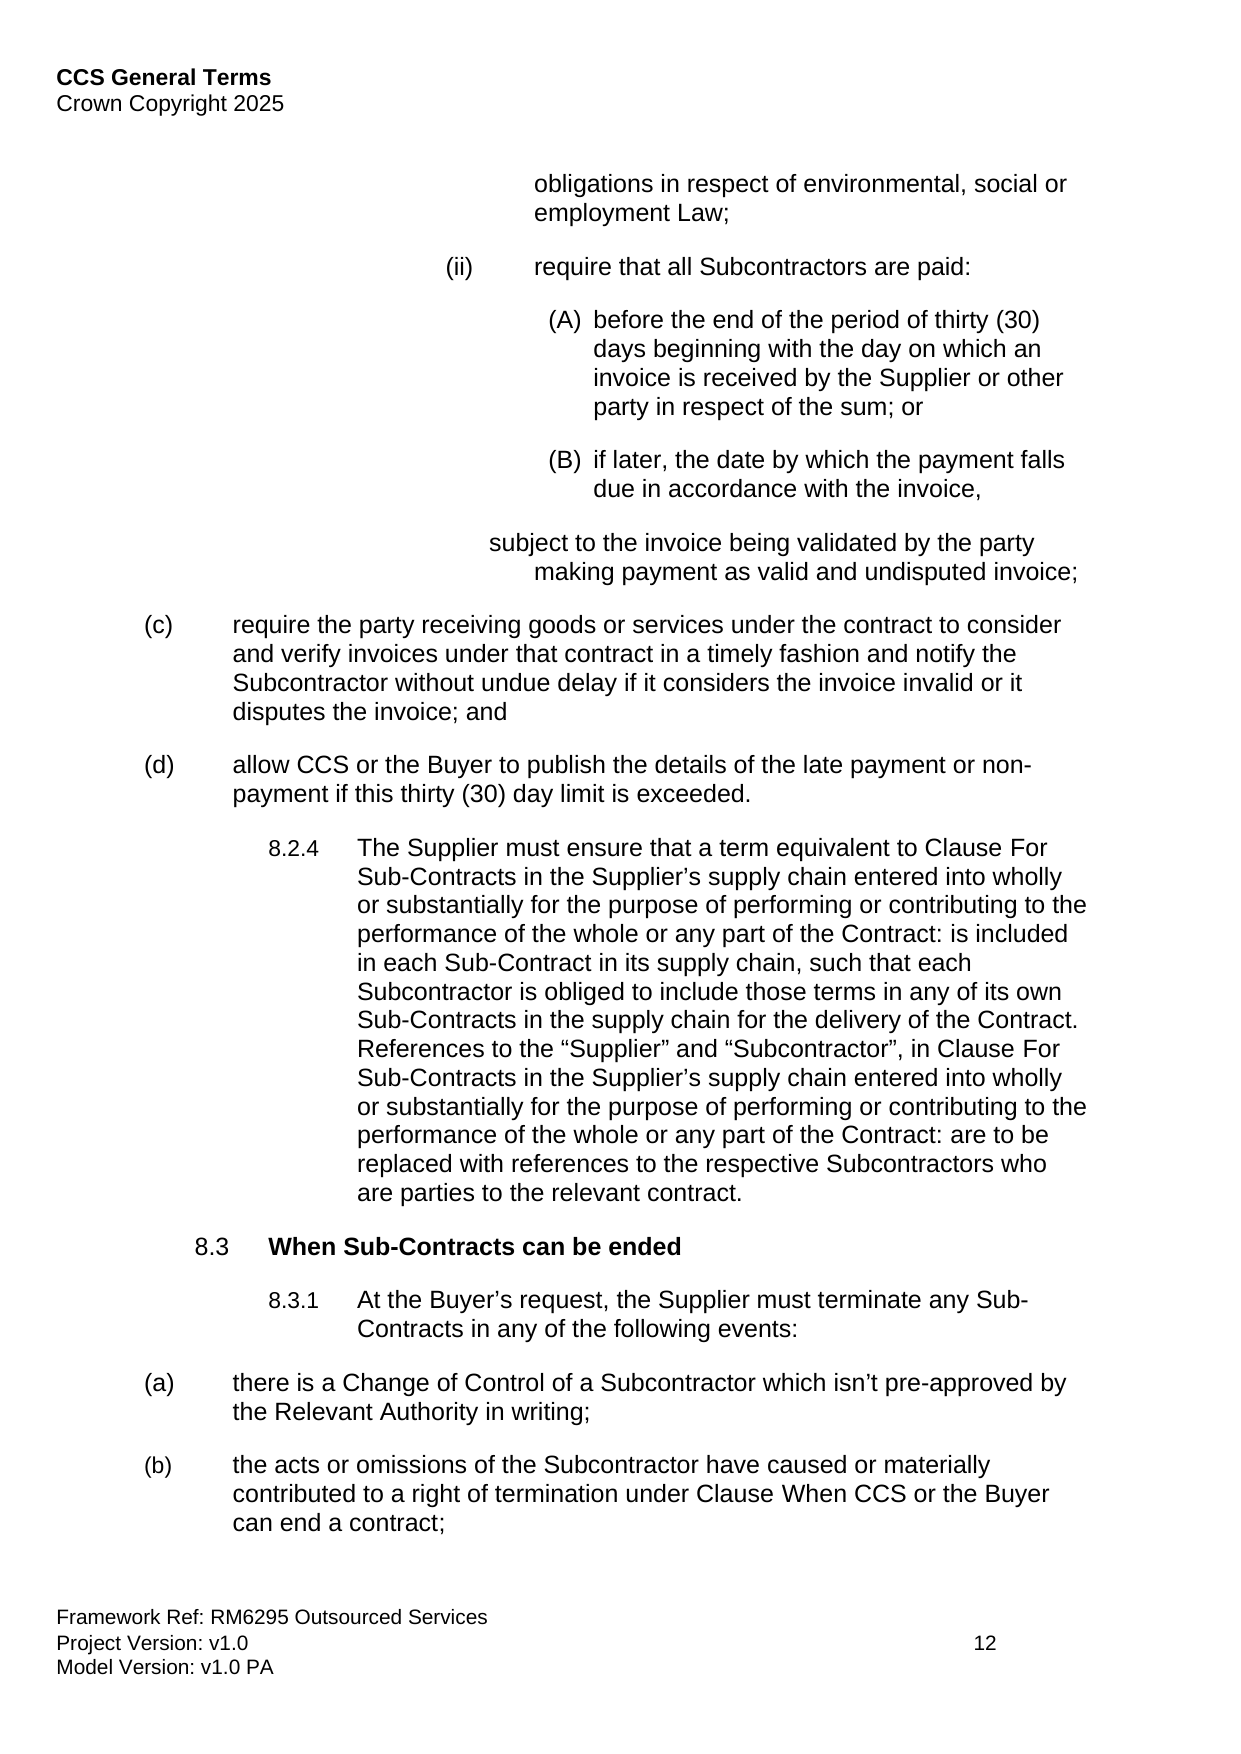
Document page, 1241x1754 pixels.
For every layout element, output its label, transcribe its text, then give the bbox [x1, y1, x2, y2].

list The Supplier must ensure that a term equivalent to Clause 8.2.3 is included in each Sub-Contract in its supply chain, such that each Subcontractor is obliged to include those terms in any of its own Sub-Contracts in the supply chain for the delivery of the Contract. References to the “Supplier” and “Subcontractor”, in Clause 8.2.3 are to be replaced with references to the respective Subcontractors who are parties to the relevant contract. [268, 833, 1090, 1207]
list require that all Subcontractors are paid: [445, 252, 1090, 281]
list obligations in respect of environmental, social or employment Law; [445, 169, 1090, 227]
list require the party receiving goods or services under the contract to consider and verify invoices under that contract in a timely fashion and notify the Subcontractor without undue delay if it considers the invoice invalid or it disputes the invoice; and [144, 611, 1090, 726]
text subject to the invoice being validated by the party making payment as valid and undisputed invoice; [489, 528, 1090, 586]
list if later, the date by which the payment falls due in accordance with the invoice, [548, 446, 1090, 503]
list there is a Change of Control of a Subcontractor which isn’t pre-approved by the Relevant Authority in writing; [144, 1368, 1090, 1426]
list When Sub-Contracts can be ended [194, 1232, 1090, 1261]
list At the Buyer’s request, the Supplier must terminate any Sub-Contracts in any of the following events: [268, 1286, 1090, 1343]
list before the end of the period of thirty (30) days beginning with the day on which an invoice is received by the Supplier or other party in respect of the sum; or [548, 306, 1090, 421]
list the acts or omissions of the Subcontractor have caused or materially contributed to a right of termination under Clause 13.3; [144, 1451, 1090, 1537]
list allow CCS or the Buyer to publish the details of the late payment or non-payment if this thirty (30) day limit is exceeded. [144, 751, 1090, 808]
